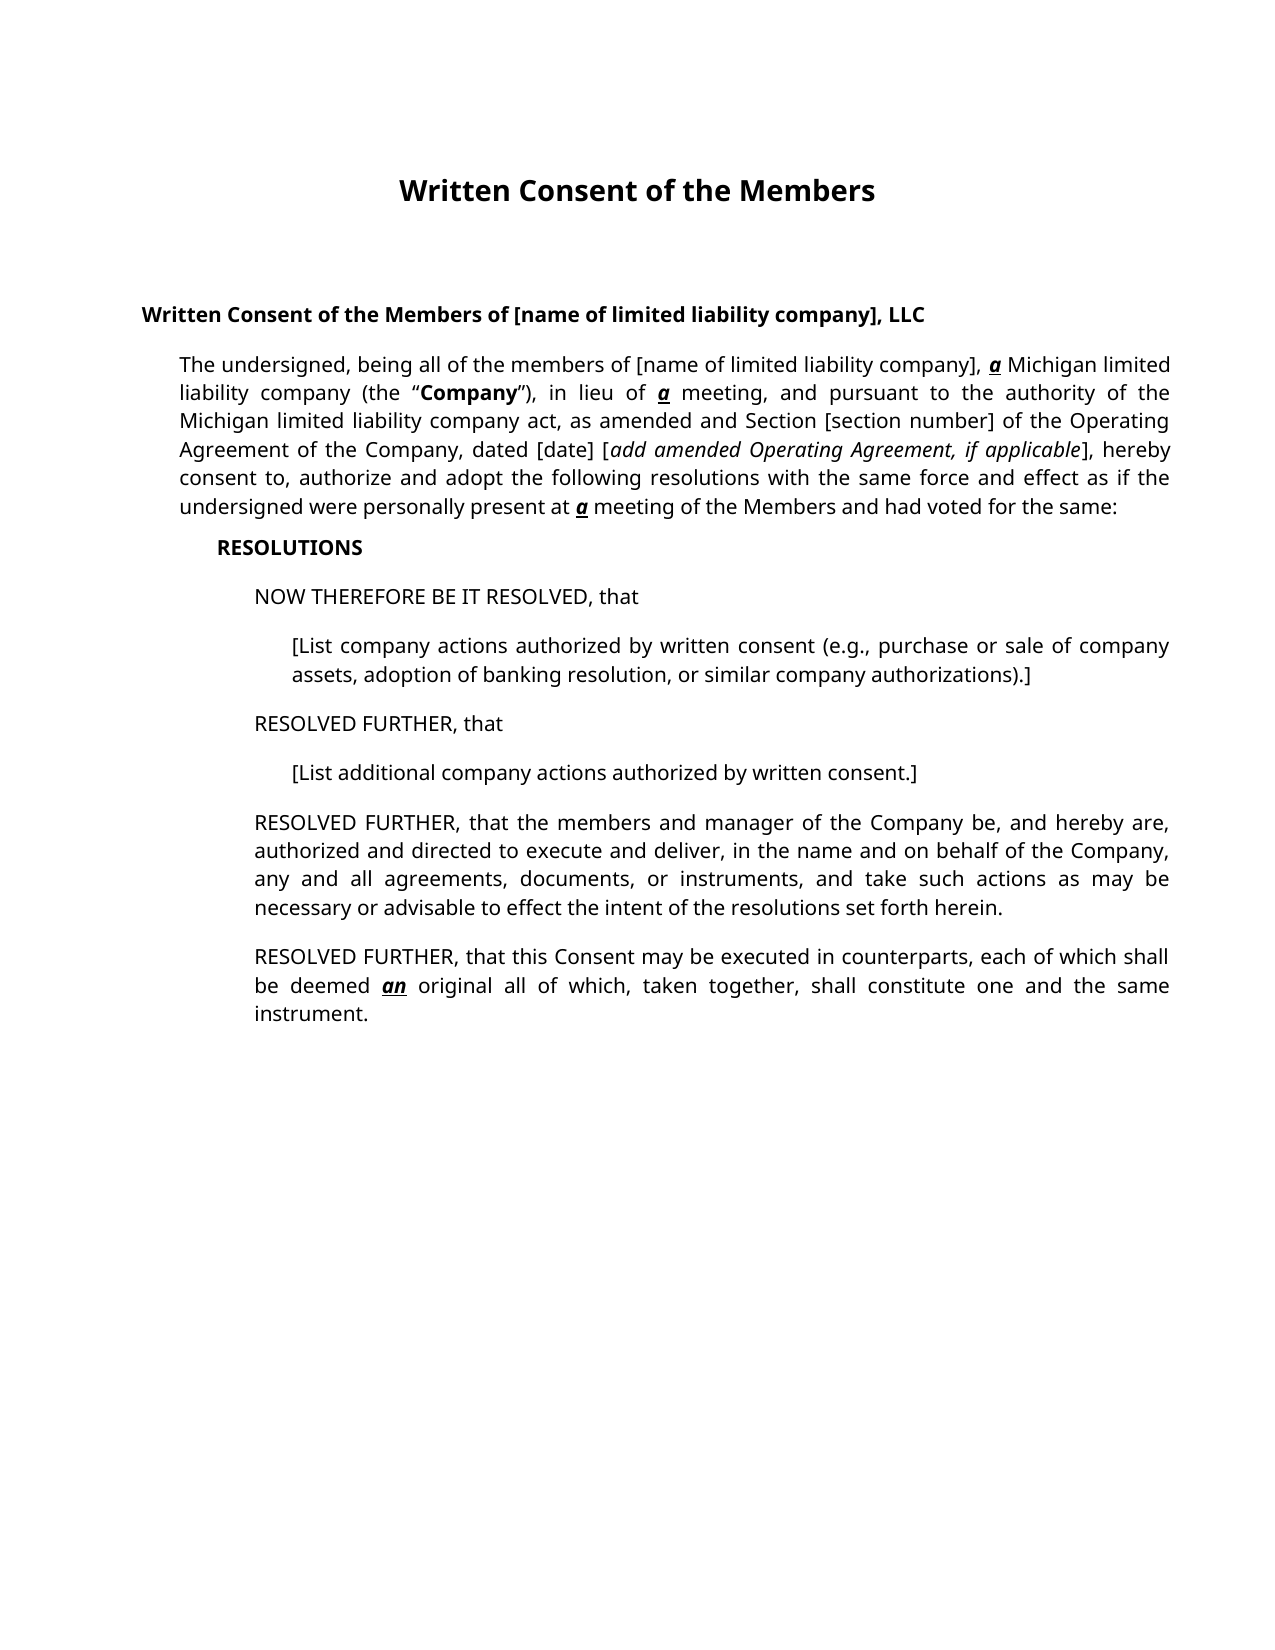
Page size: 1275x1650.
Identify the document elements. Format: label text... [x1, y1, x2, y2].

text Written Consent of the Members of [name of limited liability company], LLC [142, 272, 1171, 329]
subtitle Written Consent of the Members [104, 170, 1171, 210]
text RESOLVED FURTHER, that [254, 709, 1171, 738]
text The undersigned, being all of the members of [name of limited liability company], a Michigan limited liability company (the “Company”), in lieu of a meeting, and pursuant to the authority of the Michigan limited liability company act, as amended and Section [section number] of the Operating Agreement of the Company, dated [date] [add amended Operating Agreement, if applicable], hereby consent to, authorize and adopt the following resolutions with the same force and effect as if the undersigned were personally present at a meeting of the Members and had voted for the same: [179, 350, 1171, 520]
text [List company actions authorized by written consent (e.g., purchase or sale of company assets, adoption of banking resolution, or similar company authorizations).] [292, 631, 1171, 688]
text RESOLVED FURTHER, that the members and manager of the Company be, and hereby are, authorized and directed to execute and deliver, in the name and on behalf of the Company, any and all agreements, documents, or instruments, and take such actions as may be necessary or advisable to effect the intent of the resolutions set forth herein. [254, 808, 1171, 921]
text RESOLUTIONS [217, 533, 1171, 561]
text RESOLVED FURTHER, that this Consent may be executed in counterparts, each of which shall be deemed an original all of which, taken together, shall constitute one and the same instrument. [254, 942, 1171, 1028]
text NOW THEREFORE BE IT RESOLVED, that [254, 582, 1171, 611]
text [List additional company actions authorized by written consent.] [292, 758, 1171, 787]
